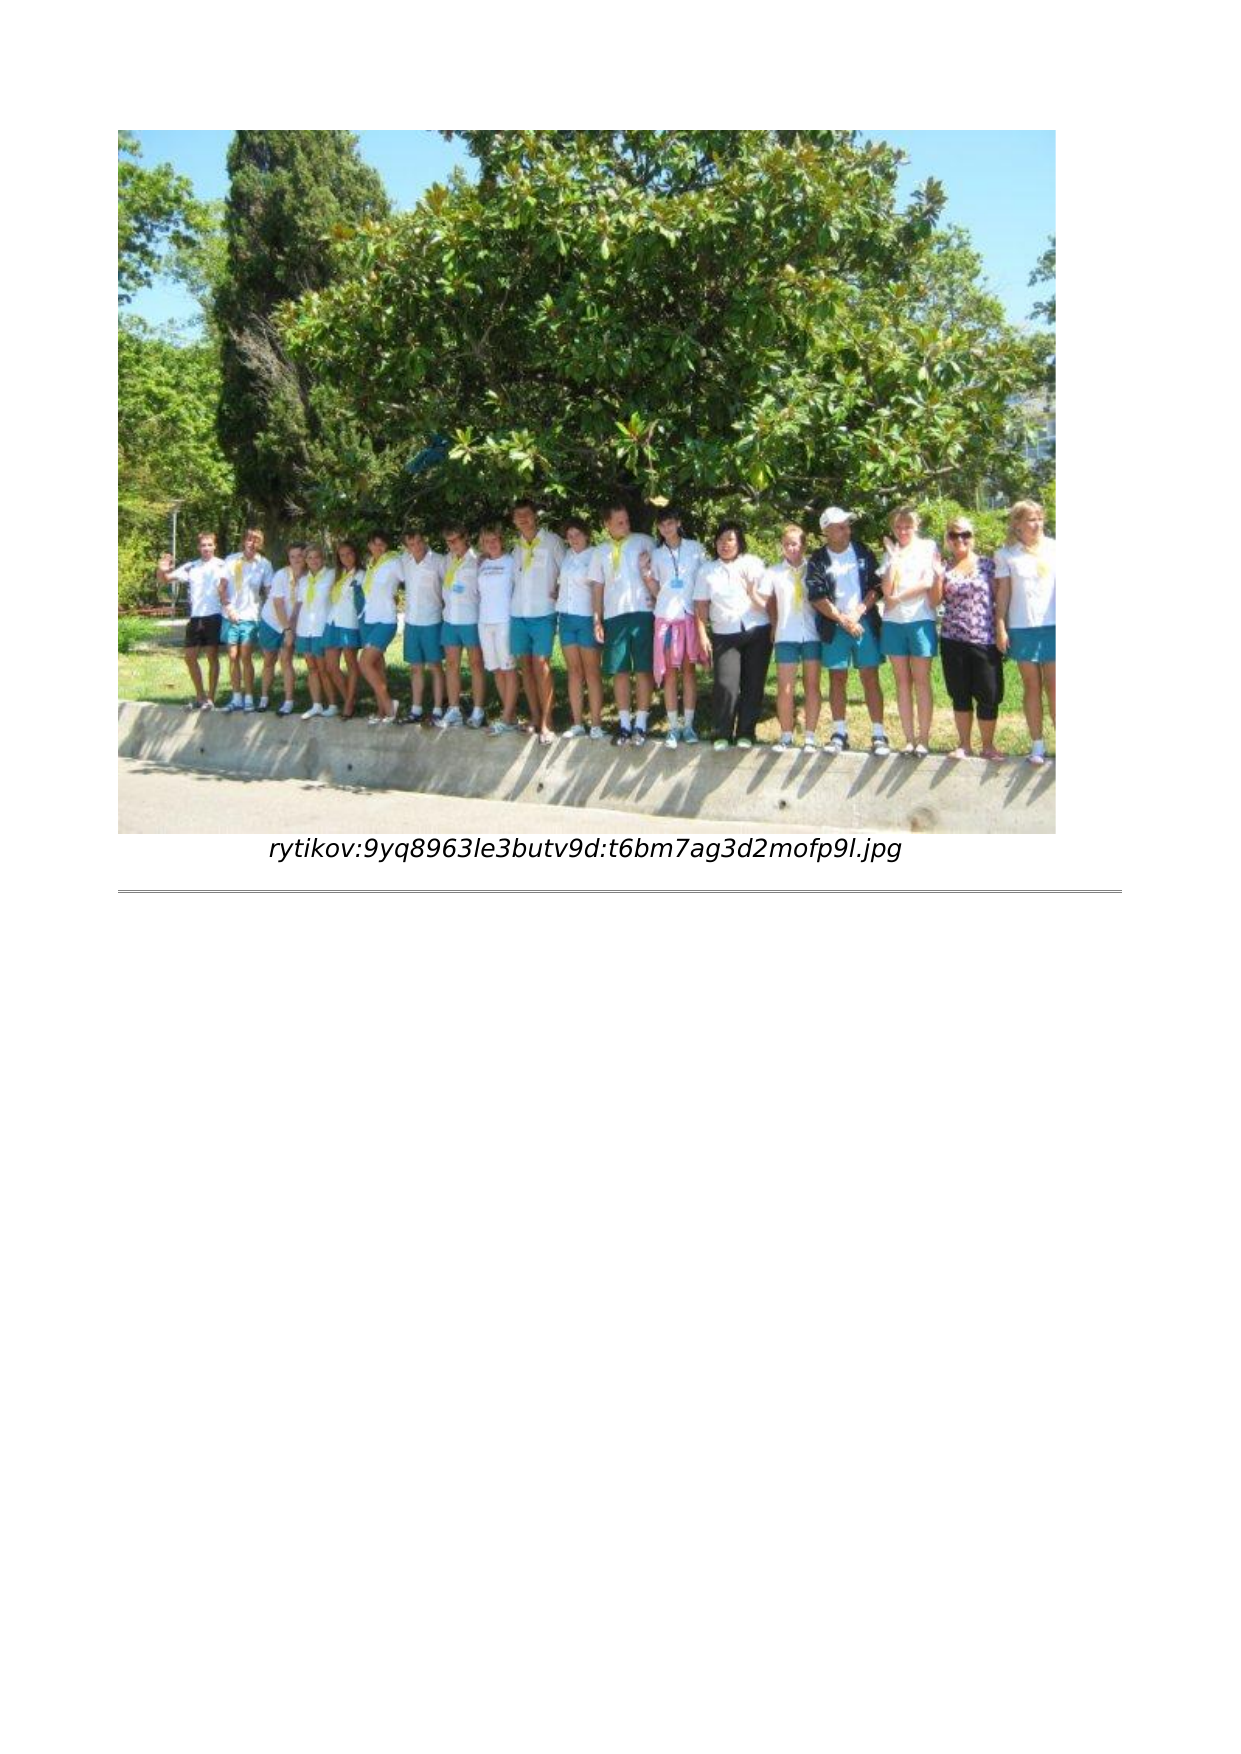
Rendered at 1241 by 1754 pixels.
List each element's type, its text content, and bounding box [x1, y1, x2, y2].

picture [118, 130, 1056, 834]
text rytikov:9yq8963le3butv9d:t6bm7ag3d2mofp9l.jpg [118, 834, 1056, 863]
